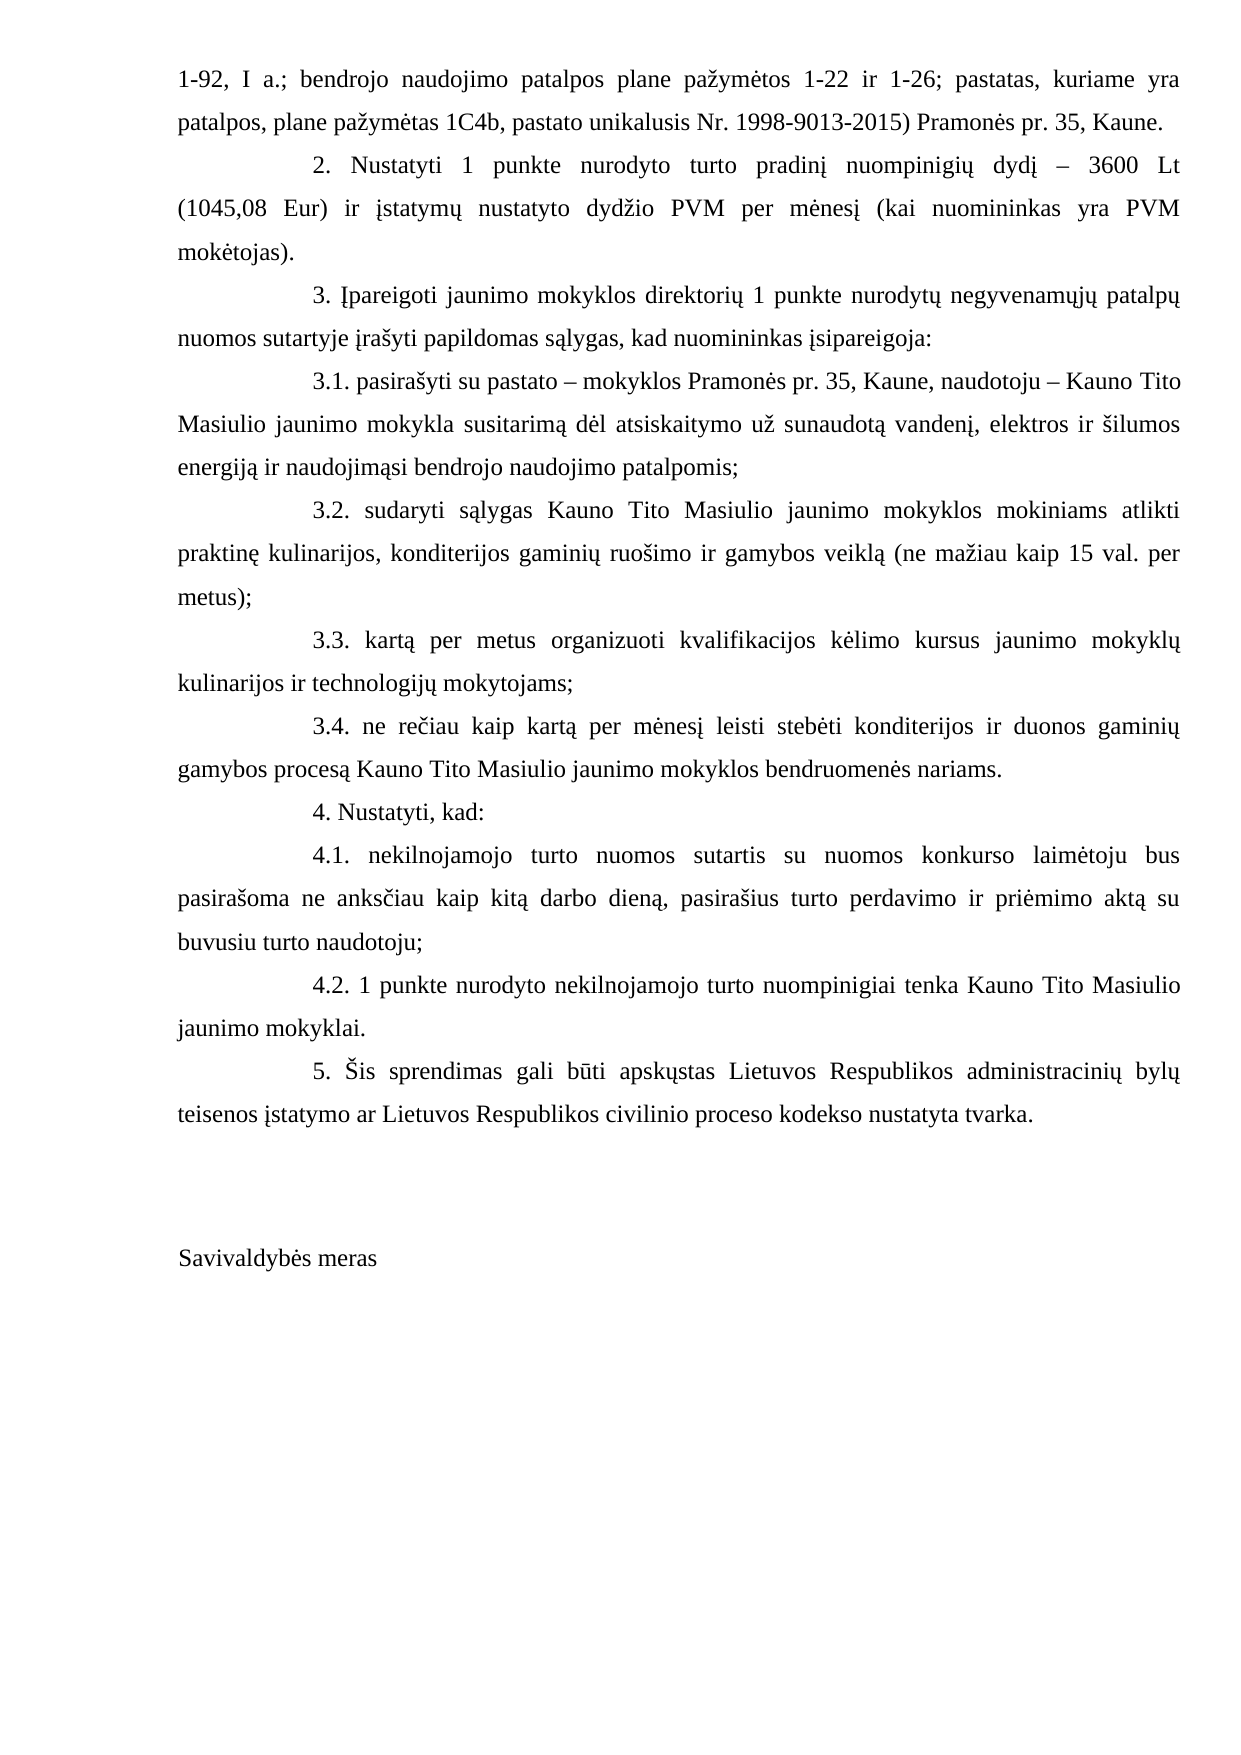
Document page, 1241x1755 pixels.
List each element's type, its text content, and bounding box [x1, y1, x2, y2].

text 3.4. ne rečiau kaip kartą per mėnesį leisti stebėti konditerijos ir duonos gaminių gamybos procesą Kauno Tito Masiulio jaunimo mokyklos bendruomenės nariams. [177, 711, 1181, 783]
text 1-92, I a.; bendrojo naudojimo patalpos plane pažymėtos 1-22 ir 1-26; pastatas, kuriame yra patalpos, plane pažymėtas 1C4b, pastato unikalusis Nr. 1998-9013-2015) Pramonės pr. 35, Kaune. [177, 64, 1181, 136]
text 4.1. nekilnojamojo turto nuomos sutartis su nuomos konkurso laimėtoju bus pasirašoma ne anksčiau kaip kitą darbo dieną, pasirašius turto perdavimo ir priėmimo aktą su buvusiu turto naudotoju; [177, 840, 1181, 955]
text 4.2. 1 punkte nurodyto nekilnojamojo turto nuompinigiai tenka Kauno Tito Masiulio jaunimo mokyklai. [177, 970, 1181, 1042]
text 2. Nustatyti 1 punkte nurodyto turto pradinį nuompinigių dydį – 3600 Lt (1045,08 Eur) ir įstatymų nustatyto dydžio PVM per mėnesį (kai nuomininkas yra PVM mokėtojas). [177, 150, 1181, 265]
table_header Savivaldybės meras [178, 1243, 628, 1272]
table_header [828, 1243, 1182, 1272]
text 3.1. pasirašyti su pastato – mokyklos Pramonės pr. 35, Kaune, naudotoju – Kauno Tito Masiulio jaunimo mokykla susitarimą dėl atsiskaitymo už sunaudotą vandenį, elektros ir šilumos energiją ir naudojimąsi bendrojo naudojimo patalpomis; [177, 366, 1181, 481]
table_header [628, 1243, 828, 1272]
text 3. Įpareigoti jaunimo mokyklos direktorių 1 punkte nurodytų negyvenamųjų patalpų nuomos sutartyje įrašyti papildomas sąlygas, kad nuomininkas įsipareigoja: [177, 280, 1181, 352]
text 4. Nustatyti, kad: [177, 797, 1181, 826]
text 3.3. kartą per metus organizuoti kvalifikacijos kėlimo kursus jaunimo mokyklų kulinarijos ir technologijų mokytojams; [177, 625, 1181, 697]
text 5. Šis sprendimas gali būti apskųstas Lietuvos Respublikos administracinių bylų teisenos įstatymo ar Lietuvos Respublikos civilinio proceso kodekso nustatyta tvarka. [177, 1056, 1181, 1128]
text 3.2. sudaryti sąlygas Kauno Tito Masiulio jaunimo mokyklos mokiniams atlikti praktinę kulinarijos, konditerijos gaminių ruošimo ir gamybos veiklą (ne mažiau kaip 15 val. per metus); [177, 495, 1181, 610]
